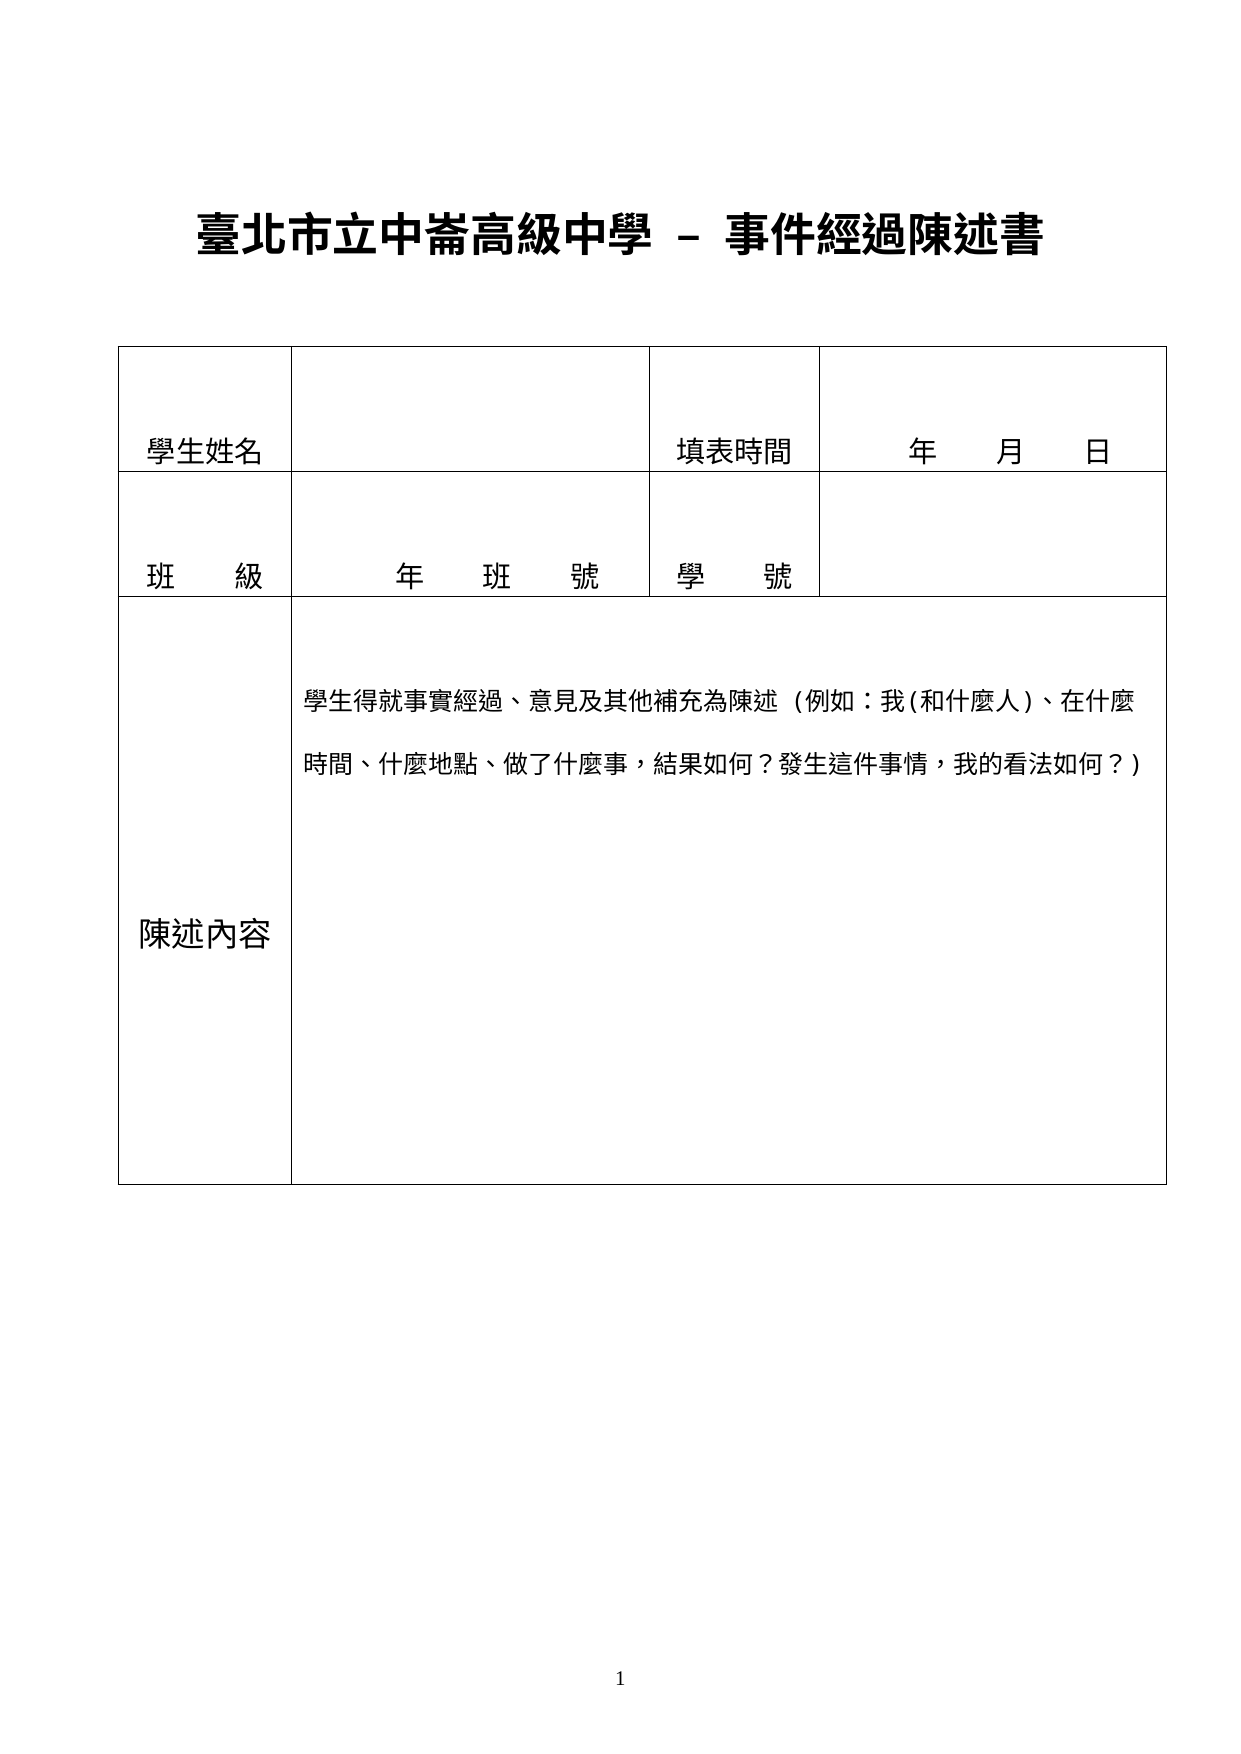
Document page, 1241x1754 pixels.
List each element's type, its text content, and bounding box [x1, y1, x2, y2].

table_header 學生姓名 [119, 347, 291, 471]
table_cell 學生得就事實經過、意見及其他補充為陳述 (例如：我(和什麼人)、在什麼時間、什麼地點、做了什麼事，結果如何？發生這件事情，我的看法如何？) [292, 597, 1166, 1184]
text 臺北市立中崙高級中學 – 事件經過陳述書 [118, 158, 1122, 283]
table_header 年 月 日 [820, 347, 1166, 471]
table_header [292, 347, 649, 471]
table_cell [820, 472, 1166, 596]
table_cell 陳述內容 [119, 597, 291, 1184]
table_cell 學 號 [650, 472, 819, 596]
table_cell 年 班 號 [292, 472, 649, 596]
table_cell 班 級 [119, 472, 291, 596]
table_header 填表時間 [650, 347, 819, 471]
